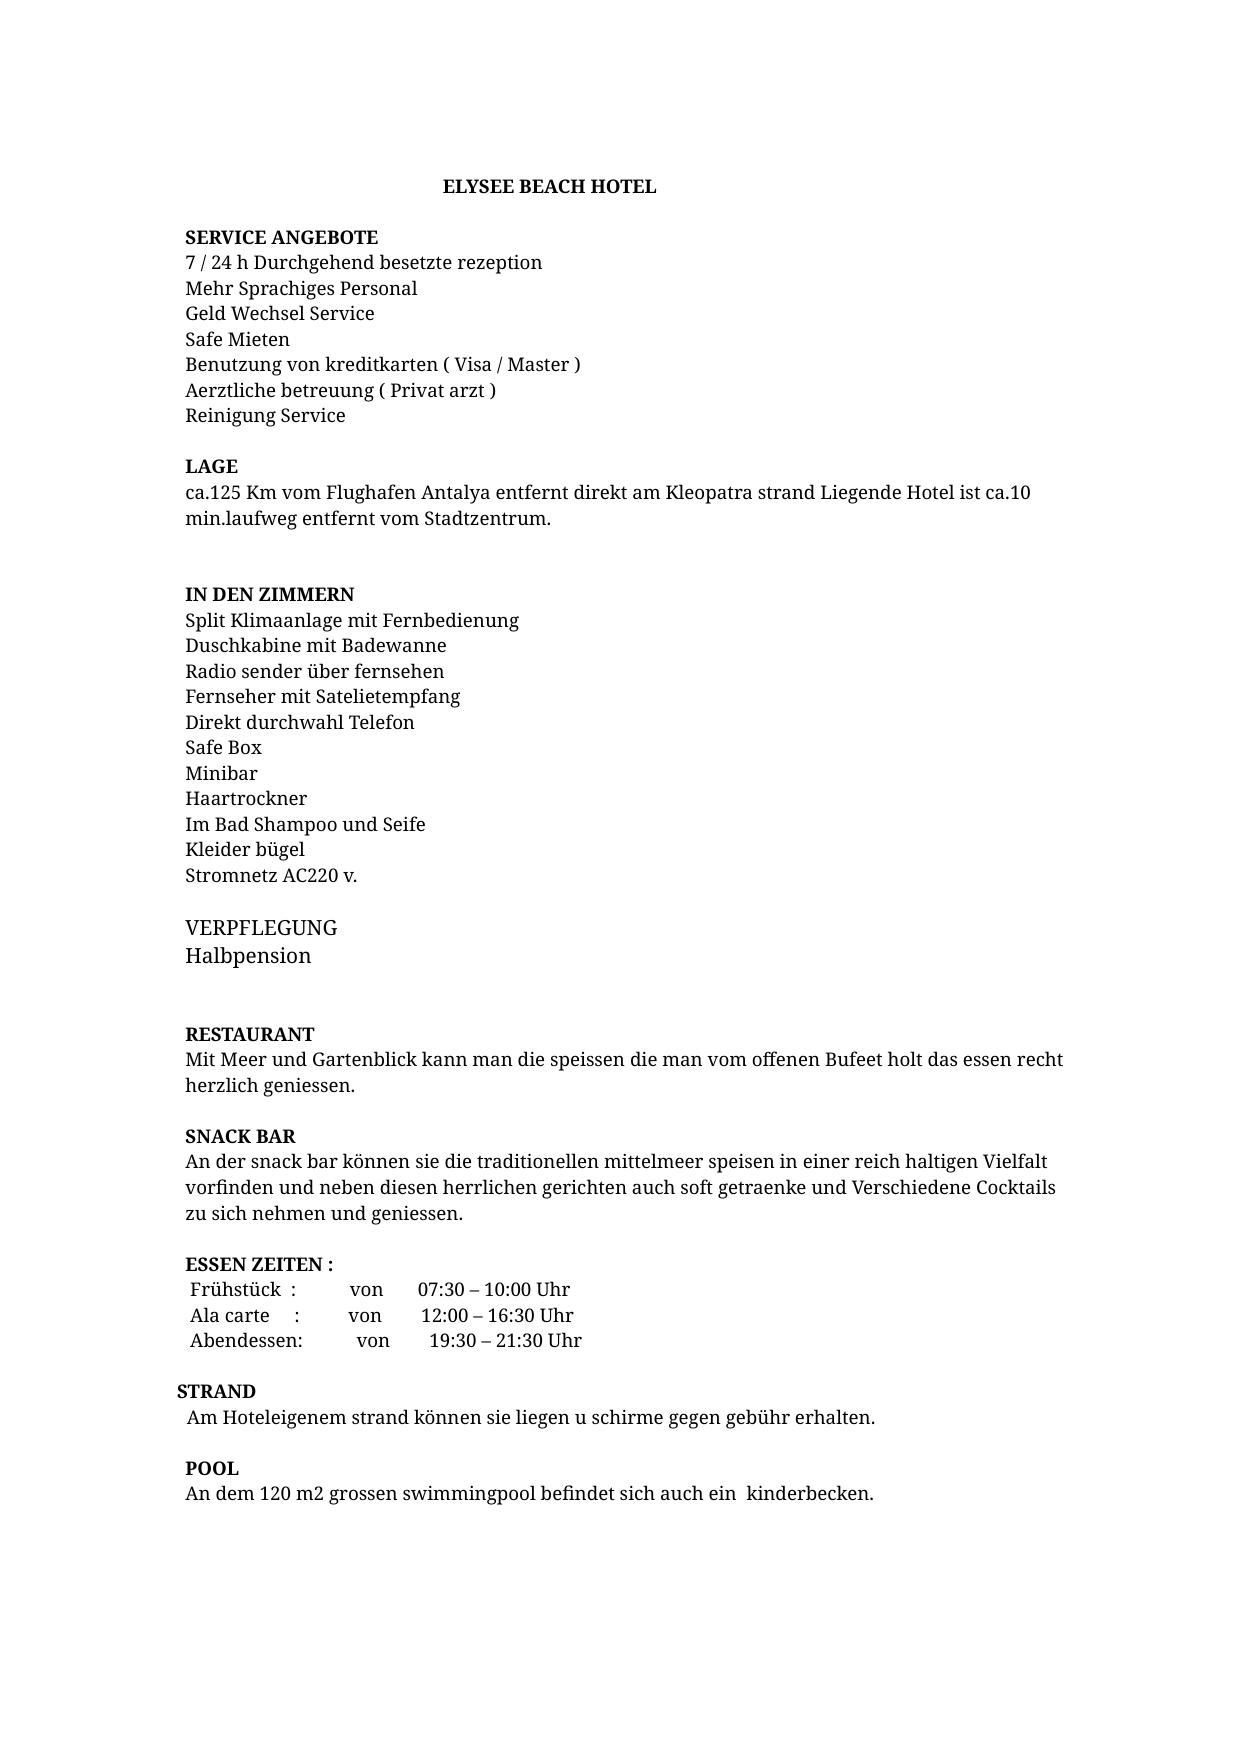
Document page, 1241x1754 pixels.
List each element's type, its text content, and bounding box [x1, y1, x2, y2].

text An dem 120 m2 grossen swimmingpool befindet sich auch ein kinderbecken. [185, 1481, 1092, 1506]
text Ala carte : von 12:00 – 16:30 Uhr [185, 1302, 1092, 1327]
subtitle STRAND [148, 1378, 1092, 1404]
subtitle POOL [185, 1455, 1092, 1481]
text ELYSEE BEACH HOTEL [148, 173, 1092, 199]
text IN DEN ZIMMERN [185, 581, 1092, 607]
text Safe Box [185, 734, 1092, 760]
text Halbpension [185, 942, 1092, 970]
text 7 / 24 h Durchgehend besetzte rezeption [185, 250, 1092, 275]
text Mit Meer und Gartenblick kann man die speissen die man vom offenen Bufeet holt das essen recht herzlich geniessen. [185, 1047, 1092, 1098]
text Haartrockner [185, 786, 1092, 811]
text Safe Mieten [185, 326, 1092, 352]
text Fernseher mit Satelietempfang [185, 683, 1092, 709]
text Minibar [185, 760, 1092, 786]
subtitle SERVICE ANGEBOTE [185, 224, 1092, 250]
text Im Bad Shampoo und Seife [185, 811, 1092, 837]
text ESSEN ZEITEN : [185, 1251, 1092, 1276]
text zu sich nehmen und geniessen. [185, 1200, 1092, 1225]
subtitle LAGE [185, 454, 1092, 479]
text Direkt durchwahl Telefon [185, 709, 1092, 734]
text Reinigung Service [185, 403, 1092, 428]
subtitle SNACK BAR [185, 1123, 1092, 1149]
text Split Klimaanlage mit Fernbedienung [185, 607, 1092, 632]
text ca.125 Km vom Flughafen Antalya entfernt direkt am Kleopatra strand Liegende Hotel ist ca.10 min.laufweg entfernt vom Stadtzentrum. [185, 479, 1092, 530]
text Am Hoteleigenem strand können sie liegen u schirme gegen gebühr erhalten. [148, 1404, 1092, 1429]
text Geld Wechsel Service [185, 301, 1092, 326]
subtitle RESTAURANT [185, 1021, 1092, 1047]
text Aerztliche betreuung ( Privat arzt ) [185, 377, 1092, 403]
text Kleider bügel [185, 837, 1092, 862]
text An der snack bar können sie die traditionellen mittelmeer speisen in einer reich haltigen Vielfalt vorfinden und neben diesen herrlichen gerichten auch soft getraenke und Verschiedene Cocktails [185, 1149, 1092, 1200]
text Frühstück : von 07:30 – 10:00 Uhr [185, 1276, 1092, 1302]
text Radio sender über fernsehen [185, 658, 1092, 683]
text Stromnetz AC220 v. [185, 862, 1092, 888]
text Abendessen: von 19:30 – 21:30 Uhr [185, 1327, 1092, 1353]
text VERPFLEGUNG [185, 913, 1092, 942]
text Duschkabine mit Badewanne [185, 632, 1092, 658]
text Benutzung von kreditkarten ( Visa / Master ) [185, 352, 1092, 377]
subtitle Mehr Sprachiges Personal [185, 275, 1092, 301]
